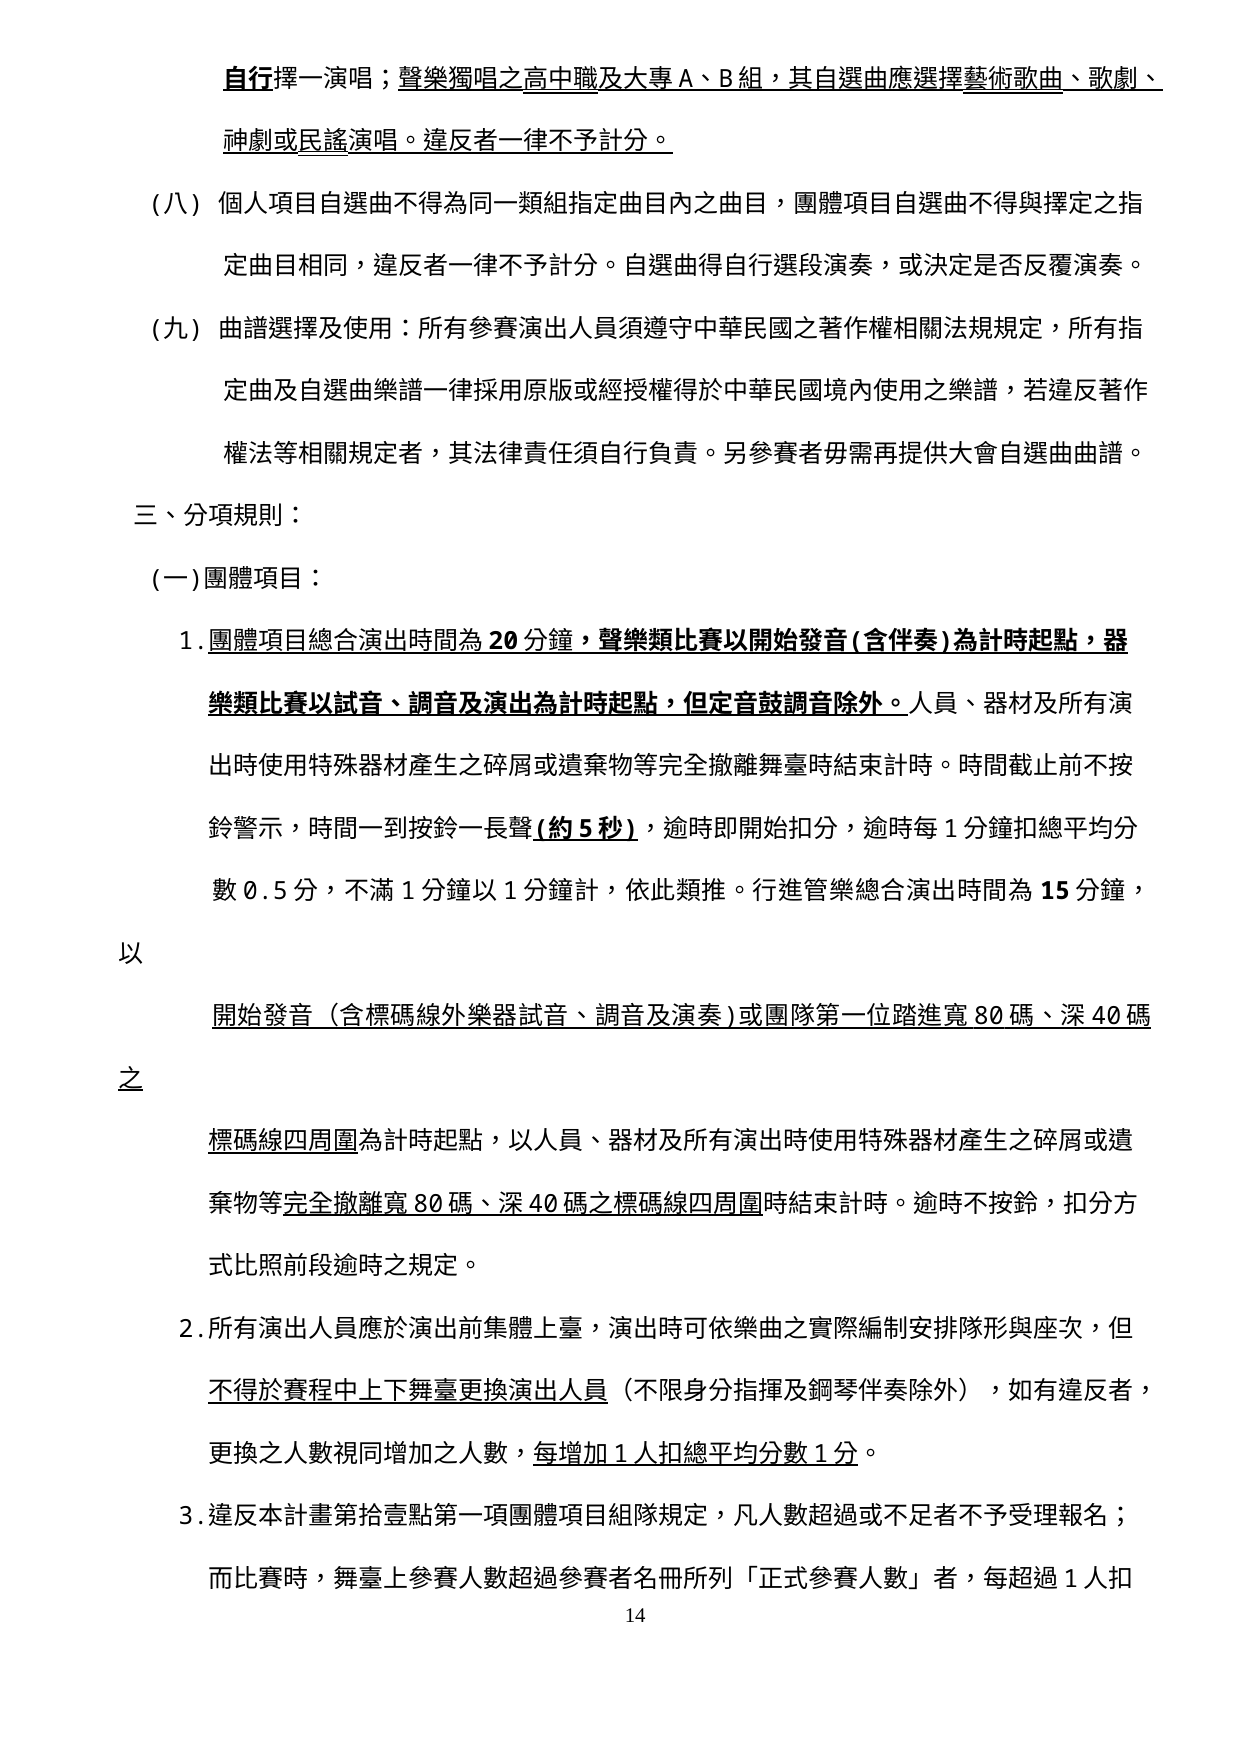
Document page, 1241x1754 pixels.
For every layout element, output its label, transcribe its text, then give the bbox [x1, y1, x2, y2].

text 神劇或民謠演唱。違反者一律不予計分。 [118, 97, 1152, 160]
text 標碼線四周圍為計時起點，以人員、器材及所有演出時使用特殊器材產生之碎屑或遺 [118, 1097, 1152, 1160]
text 2.所有演出人員應於演出前集體上臺，演出時可依樂曲之實際編制安排隊形與座次，但 [118, 1285, 1152, 1347]
text 自行擇一演唱；聲樂獨唱之高中職及大專A、B組，其自選曲應選擇藝術歌曲、歌劇、 [118, 35, 1152, 97]
text 更換之人數視同增加之人數，每增加1人扣總平均分數1分。 [118, 1410, 1152, 1472]
text (八) 個人項目自選曲不得為同一類組指定曲目內之曲目，團體項目自選曲不得與擇定之指 [118, 160, 1152, 222]
text 定曲目相同，違反者一律不予計分。自選曲得自行選段演奏，或決定是否反覆演奏。 [118, 222, 1152, 285]
text 3.違反本計畫第拾壹點第一項團體項目組隊規定，凡人數超過或不足者不予受理報名； [118, 1472, 1152, 1535]
text 1.團體項目總合演出時間為20分鐘，聲樂類比賽以開始發音(含伴奏)為計時起點，器 [118, 597, 1152, 660]
text 不得於賽程中上下舞臺更換演出人員（不限身分指揮及鋼琴伴奏除外），如有違反者， [118, 1347, 1152, 1410]
text 而比賽時，舞臺上參賽人數超過參賽者名冊所列「正式參賽人數」者，每超過1人扣 [118, 1535, 1152, 1597]
text 定曲及自選曲樂譜一律採用原版或經授權得於中華民國境內使用之樂譜，若違反著作 [118, 347, 1152, 410]
text 式比照前段逾時之規定。 [118, 1222, 1152, 1285]
text 出時使用特殊器材產生之碎屑或遺棄物等完全撤離舞臺時結束計時。時間截止前不按 [118, 722, 1152, 785]
text 權法等相關規定者，其法律責任須自行負責。另參賽者毋需再提供大會自選曲曲譜。 [118, 410, 1152, 472]
text (九) 曲譜選擇及使用：所有參賽演出人員須遵守中華民國之著作權相關法規規定，所有指 [118, 285, 1152, 347]
text 鈴警示，時間一到按鈴一長聲(約5秒)，逾時即開始扣分，逾時每1分鐘扣總平均分 [118, 785, 1152, 847]
text (一)團體項目： [118, 535, 1152, 597]
text 開始發音（含標碼線外樂器試音、調音及演奏)或團隊第一位踏進寬80碼、深40碼之 [118, 972, 1152, 1097]
text 三、分項規則： [118, 472, 1152, 535]
text 數0.5分，不滿1分鐘以1分鐘計，依此類推。行進管樂總合演出時間為15分鐘，以 [118, 847, 1152, 972]
text 棄物等完全撤離寬80碼、深40碼之標碼線四周圍時結束計時。逾時不按鈴，扣分方 [118, 1160, 1152, 1222]
text 樂類比賽以試音、調音及演出為計時起點，但定音鼓調音除外。人員、器材及所有演 [118, 660, 1152, 722]
